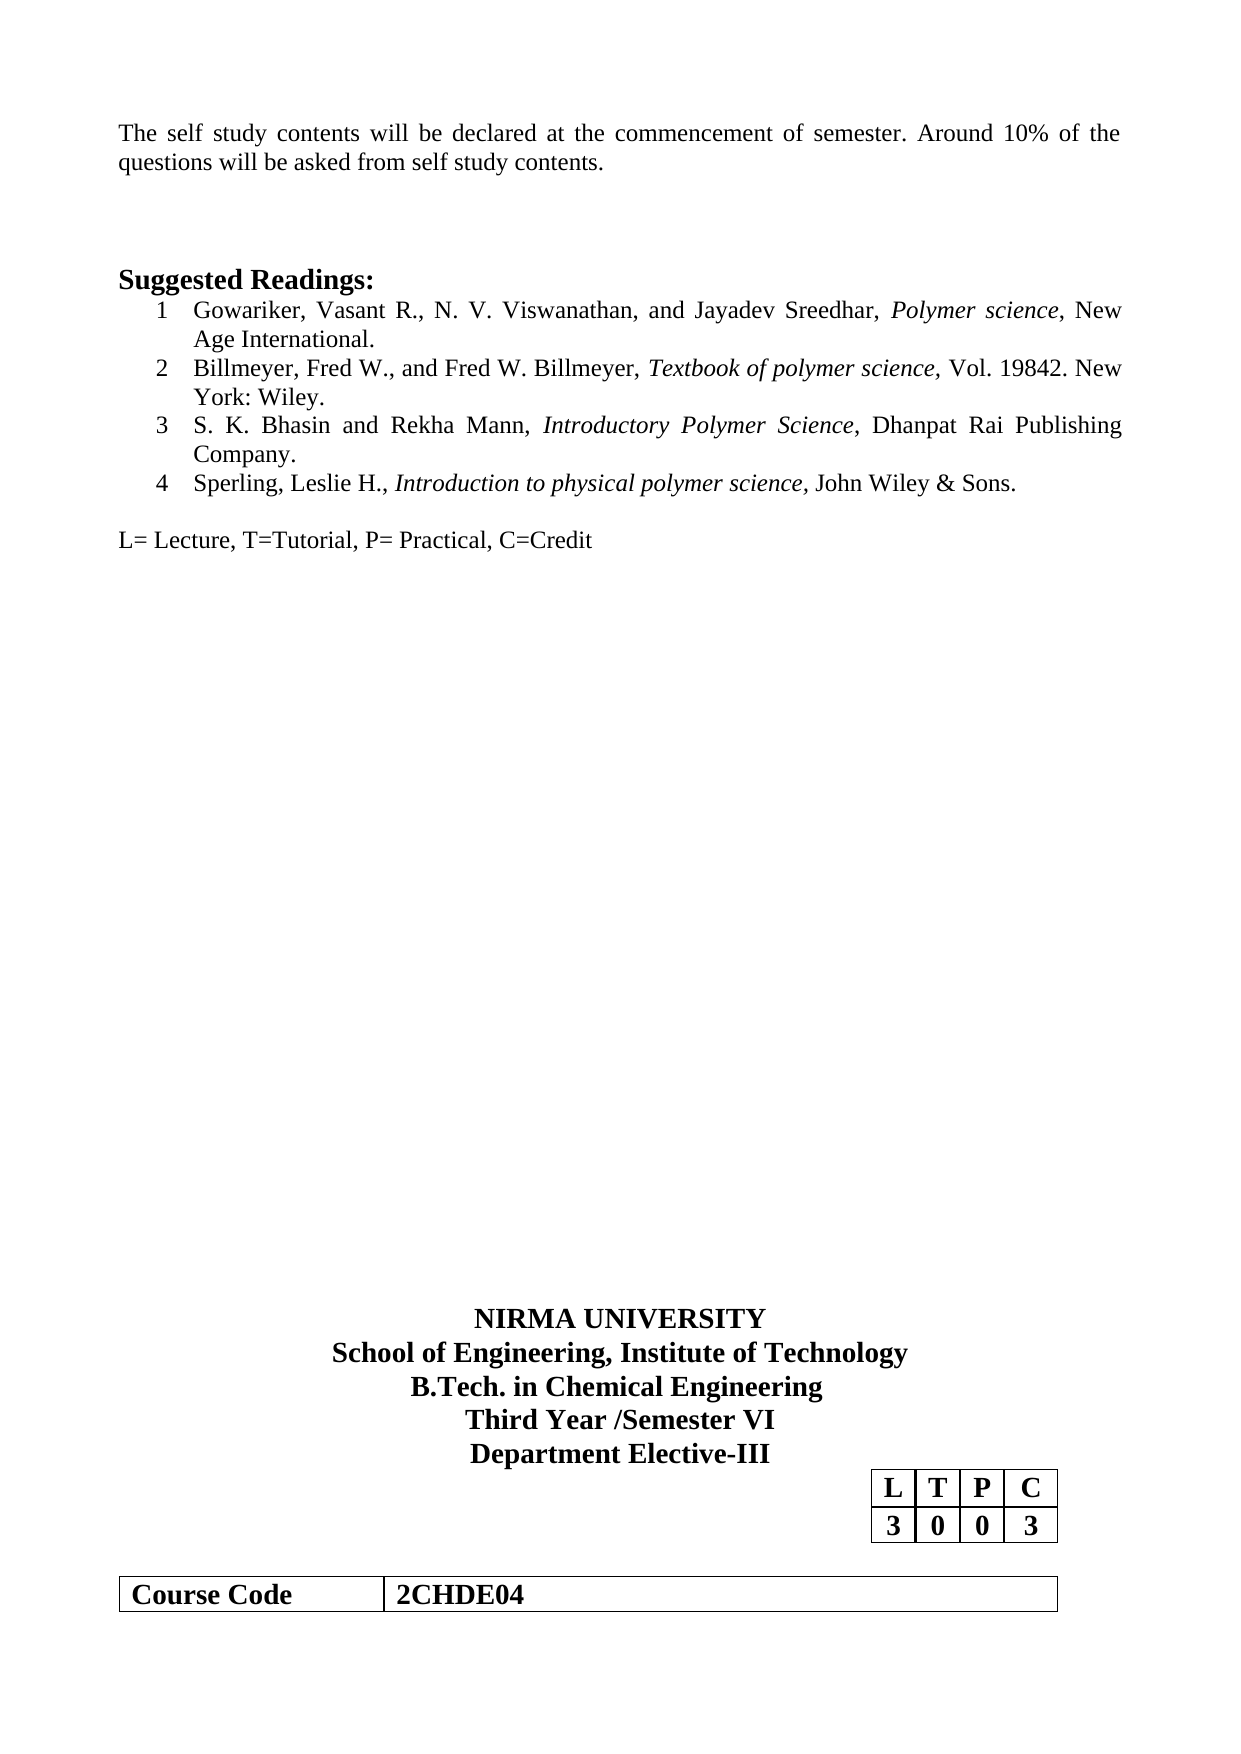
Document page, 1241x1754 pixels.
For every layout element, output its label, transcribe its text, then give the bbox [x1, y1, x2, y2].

text School of Engineering, Institute of Technology [118, 1335, 1122, 1369]
text Third Year /Semester VI [118, 1402, 1122, 1436]
table_header 2CHDE04 [385, 1577, 1057, 1611]
list S. K. Bhasin and Rekha Mann, Introductory Polymer Science, Dhanpat Rai Publishing Company. [156, 410, 1122, 468]
table_cell 3 [872, 1508, 914, 1542]
list Sperling, Leslie H., Introduction to physical polymer science, John Wiley & Sons. [156, 468, 1122, 497]
table_header P [961, 1470, 1003, 1506]
text Department Elective-III [118, 1436, 1122, 1469]
table_header T [917, 1470, 959, 1506]
list Billmeyer, Fred W., and Fred W. Billmeyer, Textbook of polymer science, Vol. 19842. New York: Wiley. [156, 353, 1122, 410]
table_cell 0 [961, 1508, 1003, 1542]
text The self study contents will be declared at the commencement of semester. Around 10% of the questions will be asked from self study contents. [118, 118, 1122, 176]
table_header C [1005, 1470, 1057, 1506]
table_cell 3 [1005, 1508, 1057, 1542]
table_header Course Code [120, 1577, 383, 1611]
text NIRMA UNIVERSITY [118, 1302, 1122, 1335]
table_cell 0 [917, 1508, 959, 1542]
text B.Tech. in Chemical Engineering [118, 1369, 1122, 1402]
list Gowariker, Vasant R., N. V. Viswanathan, and Jayadev Sreedhar, Polymer science, New Age International. [156, 295, 1122, 353]
text L= Lecture, T=Tutorial, P= Practical, C=Credit [118, 525, 1122, 554]
text Suggested Readings: [118, 262, 1122, 295]
table_header L [872, 1470, 914, 1506]
